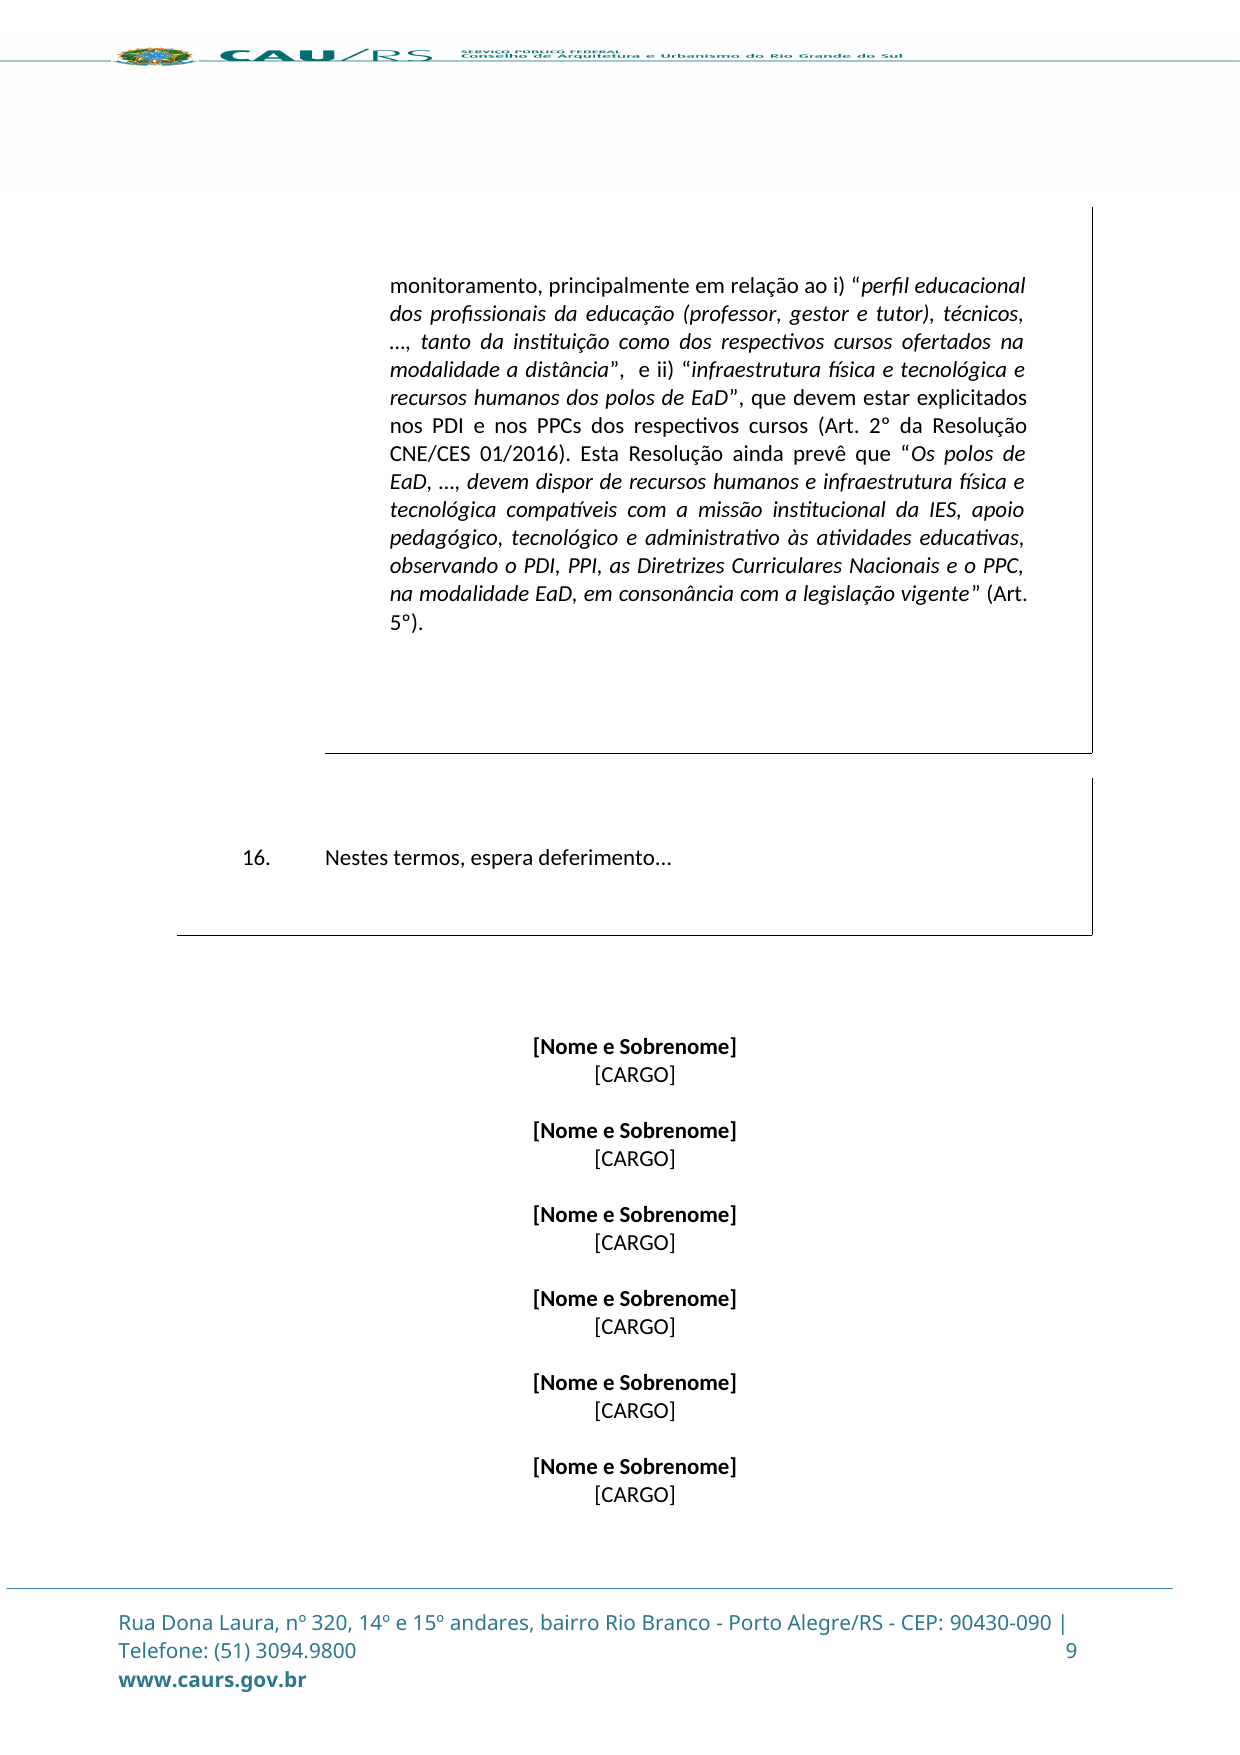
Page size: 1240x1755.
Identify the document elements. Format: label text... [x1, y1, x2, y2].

text [CARGO] [177, 1060, 1092, 1088]
text [Nome e Sobrenome] [177, 1284, 1092, 1312]
text [Nome e Sobrenome] [177, 1032, 1092, 1060]
text [Nome e Sobrenome] [177, 1368, 1092, 1396]
list Vem requerer ao MPF uma ampla avaliação das condições de não cumprimento do disposto na Portaria Normativa Nº 40 do MEC, a qual institui o Sistema Eletrônico de Regulação, Avaliação e Supervisão para o Sistema Federal de Ensino (e-MEC). Este pedido prende-se ao fato de não publicidade de importantes elementos de monitoramento, principalmente em relação ao i) “perfil educacional dos profissionais da educação (professor, gestor e tutor), técnicos, …, tanto da instituição como dos respectivos cursos ofertados na modalidade a distância”, e ii) “infraestrutura física e tecnológica e recursos humanos dos polos de EaD”, que devem estar explicitados nos PDI e nos PPCs dos respectivos cursos (Art. 2º da Resolução CNE/CES 01/2016). Esta Resolução ainda prevê que “Os polos de EaD, …, devem dispor de recursos humanos e infraestrutura física e tecnológica compatíveis com a missão institucional da IES, apoio pedagógico, tecnológico e administrativo às atividades educativas, observando o PDI, PPI, as Diretrizes Curriculares Nacionais e o PPC, na modalidade EaD, em consonância com a legislação vigente” (Art. 5º). [325, 207, 1092, 636]
text [CARGO] [177, 1228, 1092, 1256]
list Nestes termos, espera deferimento... [177, 778, 1092, 935]
text [CARGO] [177, 1144, 1092, 1172]
text [CARGO] [177, 1396, 1092, 1424]
text [Nome e Sobrenome] [177, 1200, 1092, 1228]
text [CARGO] [177, 1312, 1092, 1340]
text [Nome e Sobrenome] [177, 1452, 1092, 1480]
text [Nome e Sobrenome] [177, 1116, 1092, 1144]
text [CARGO] [177, 1480, 1092, 1508]
